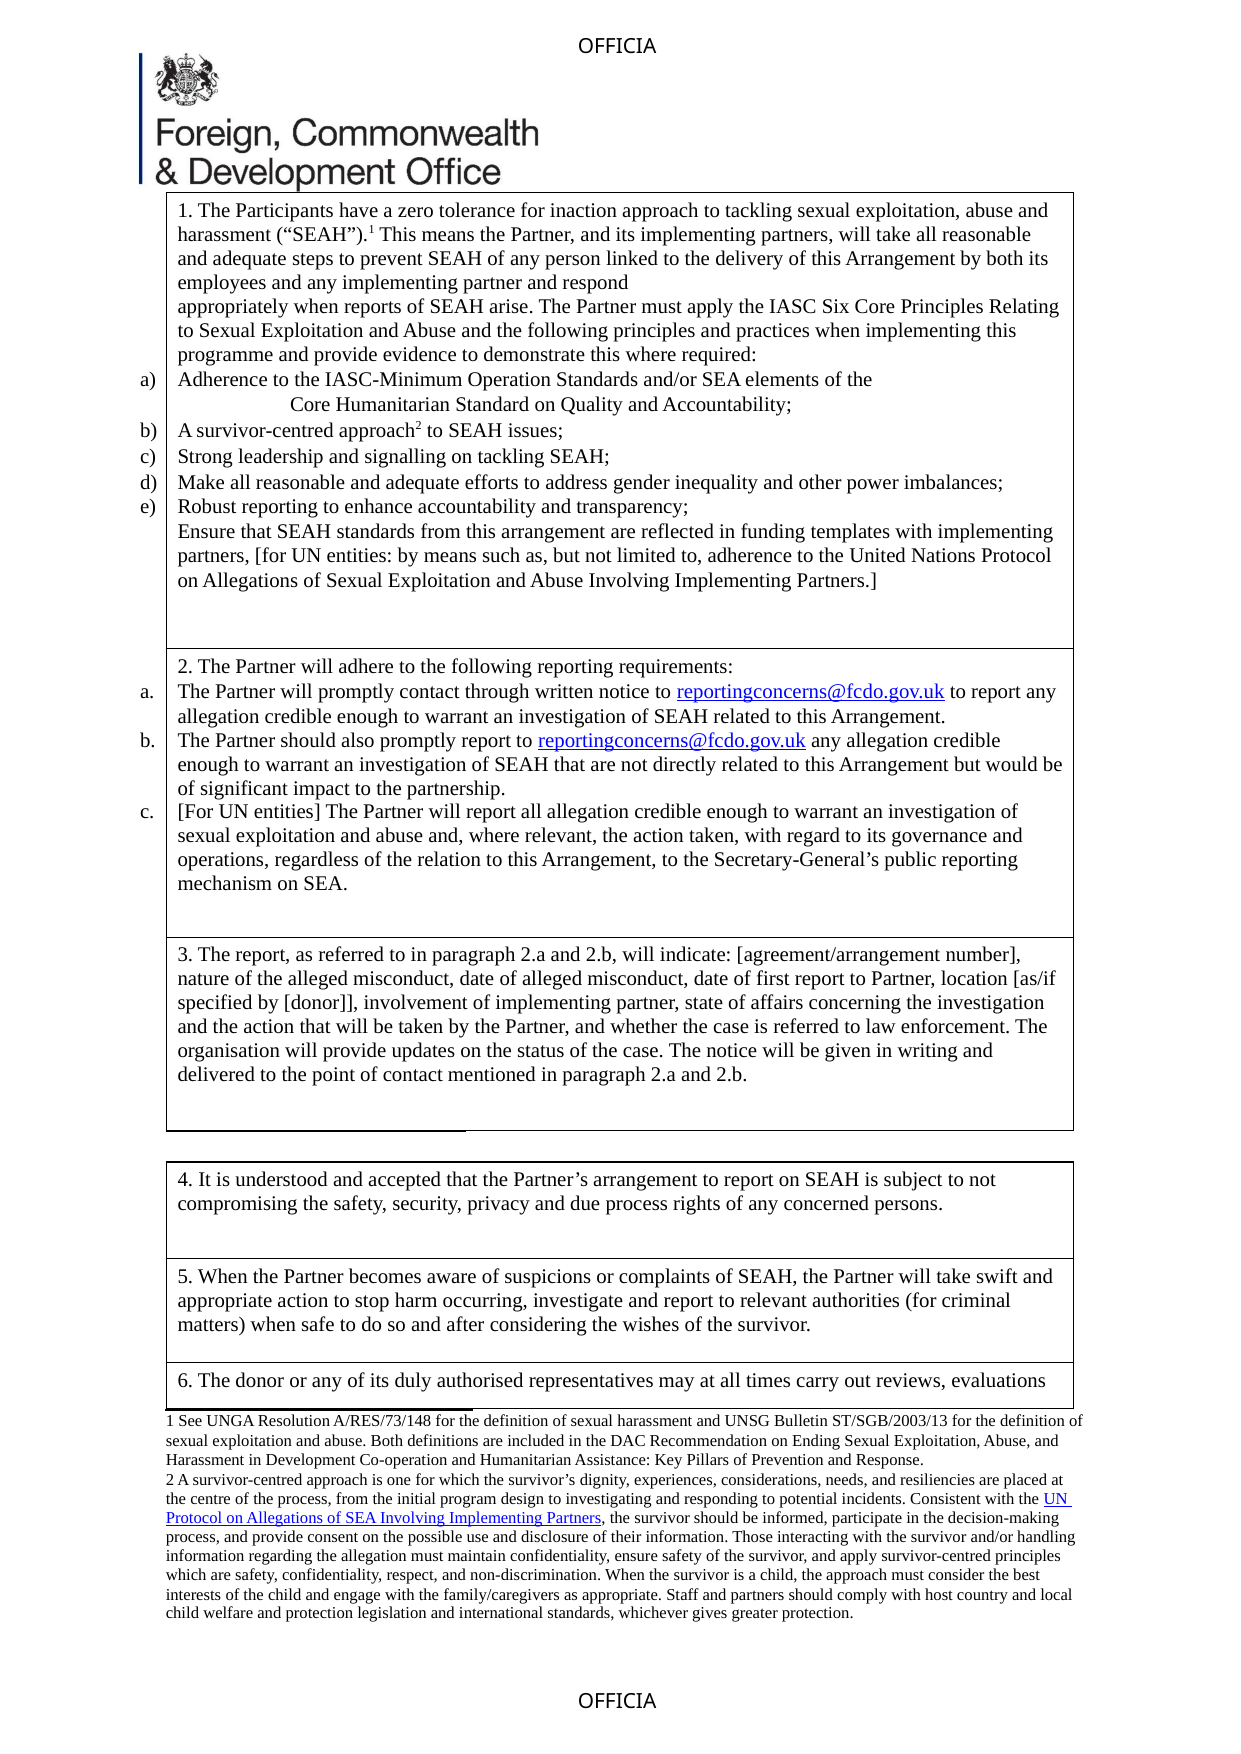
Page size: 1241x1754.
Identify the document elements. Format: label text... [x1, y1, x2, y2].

table_cell 3. The report, as referred to in paragraph 2.a and 2.b, will indicate: [agreement/arrangement number], nature of the alleged misconduct, date of alleged misconduct, date of first report to Partner, location [as/if specified by [donor]], involvement of implementing partner, state of affairs concerning the investigation and the action that will be taken by the Partner, and whether the case is referred to law enforcement. The organisation will provide updates on the status of the case. The notice will be given in writing and delivered to the point of contact mentioned in paragraph 2.a and 2.b. [167, 938, 1073, 1129]
table_cell 2. The Partner will adhere to the following reporting requirements: The Partner will promptly contact through written notice to reportingconcerns@fcdo.gov.uk to report any allegation credible enough to warrant an investigation of SEAH related to this Arrangement. The Partner should also promptly report to reportingconcerns@fcdo.gov.uk any allegation credible enough to warrant an investigation of SEAH that are not directly related to this Arrangement but would be of significant impact to the partnership. [For UN entities] The Partner will report all allegation credible enough to warrant an investigation of sexual exploitation and abuse and, where relevant, the action taken, with regard to its governance and operations, regardless of the relation to this Arrangement, to the Secretary-General’s public reporting mechanism on SEA. [167, 649, 1073, 937]
table_header 4. It is understood and accepted that the Partner’s arrangement to report on SEAH is subject to not compromising the safety, security, privacy and due process rights of any concerned persons. [167, 1163, 1073, 1258]
table_header 1. The Participants have a zero tolerance for inaction approach to tackling sexual exploitation, abuse and harassment (“SEAH”). This means the Partner, and its implementing partners, will take all reasonable and adequate steps to prevent SEAH of any person linked to the delivery of this Arrangement by both its employees and any implementing partner and respond appropriately when reports of SEAH arise. The Partner must apply the IASC Six Core Principles Relating to Sexual Exploitation and Abuse and the following principles and practices when implementing this programme and provide evidence to demonstrate this where required: Adherence to the IASC-Minimum Operation Standards and/or SEA elements of the Core Humanitarian Standard on Quality and Accountability; A survivor-centred approach to SEAH issues; Strong leadership and signalling on tackling SEAH; Make all reasonable and adequate efforts to address gender inequality and other power imbalances; Robust reporting to enhance accountability and transparency; Ensure that SEAH standards from this arrangement are reflected in funding templates with implementing partners, [for UN entities: by means such as, but not limited to, adherence to the United Nations Protocol on Allegations of Sexual Exploitation and Abuse Involving Implementing Partners.] [167, 193, 1073, 648]
table_cell 6. The donor or any of its duly authorised representatives may at all times carry out reviews, evaluations [167, 1363, 1073, 1408]
table_cell 5. When the Partner becomes aware of suspicions or complaints of SEAH, the Partner will take swift and appropriate action to stop harm occurring, investigate and report to relevant authorities (for criminal matters) when safe to do so and after considering the wishes of the survivor. [167, 1259, 1073, 1362]
